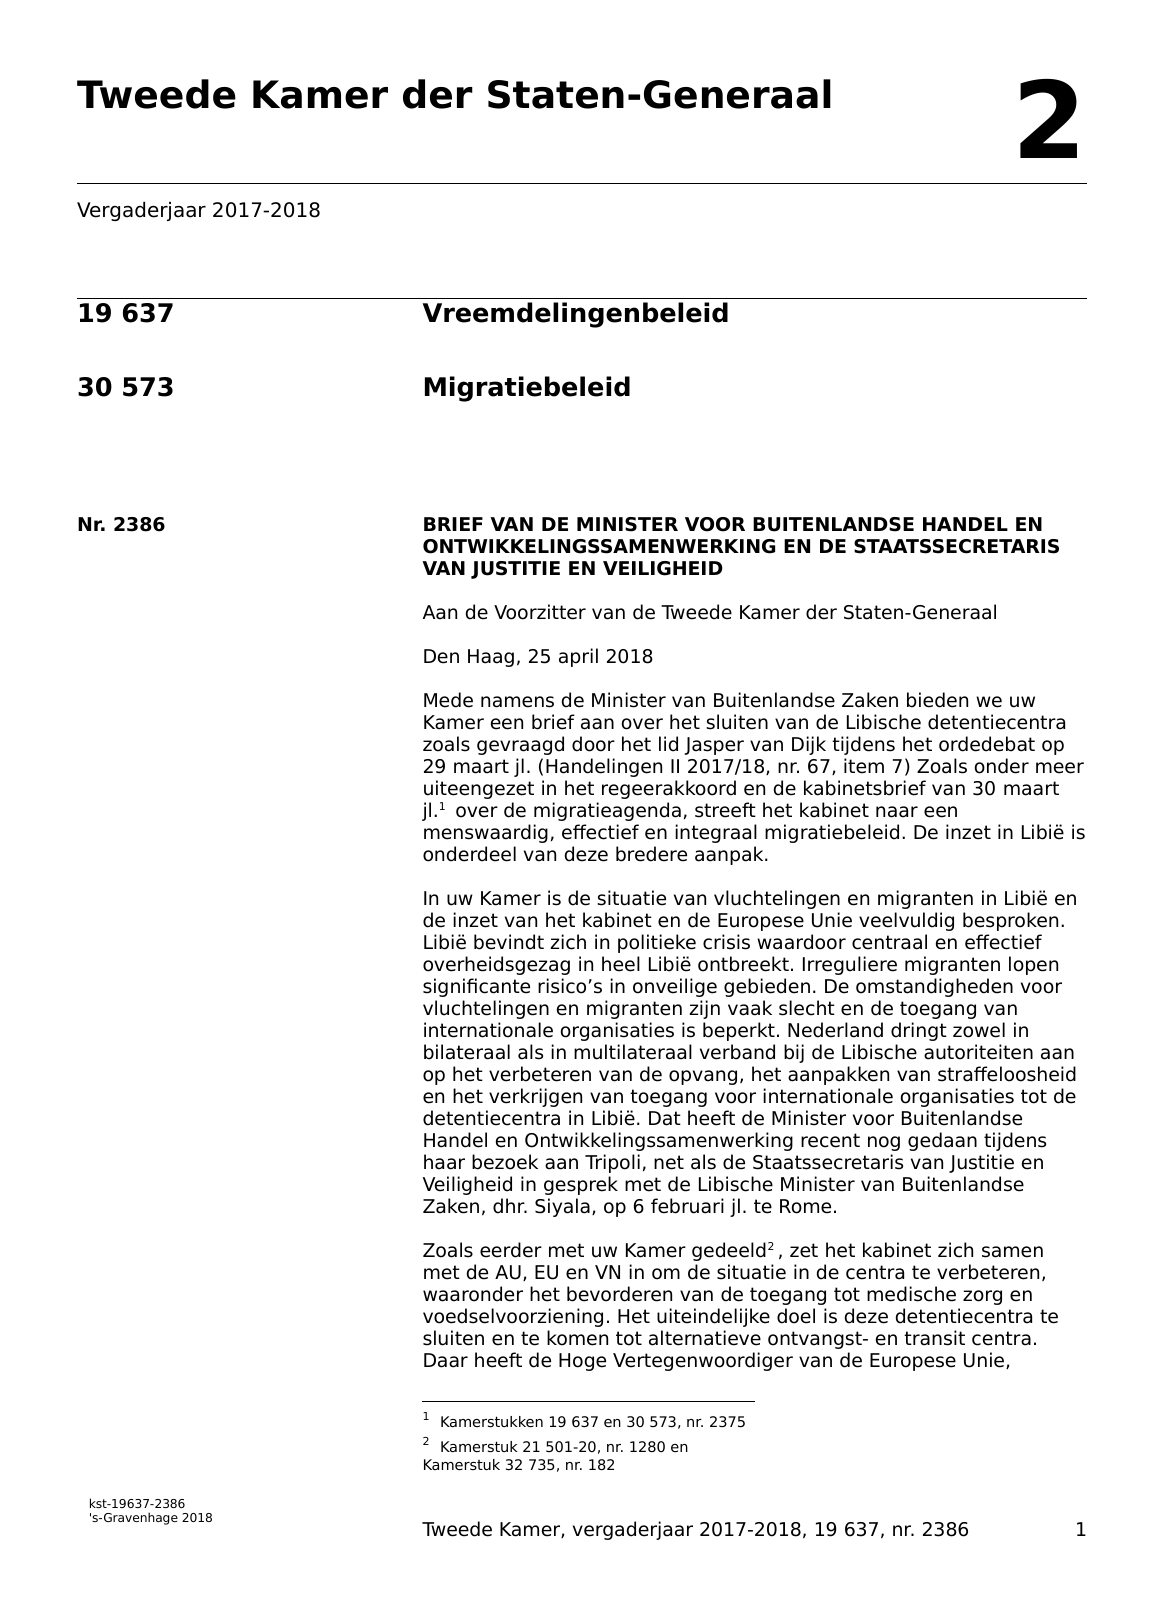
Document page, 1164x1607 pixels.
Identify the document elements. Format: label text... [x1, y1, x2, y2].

table_header Tweede Kamer der Staten-Generaal [77, 59, 886, 183]
text Kamerstukken 19 637 en 30 573, nr. 2375 [422, 1410, 1087, 1432]
table_header 2 [886, 59, 1087, 183]
text Zoals eerder met uw Kamer gedeeld, zet het kabinet zich samen met de AU, EU en VN in om de situatie in de centra te verbeteren, waaronder het bevorderen van de toegang tot medische zorg en voedselvoorziening. Het uiteindelijke doel is deze detentiecentra te sluiten en te komen tot alternatieve ontvangst- en transit centra. Daar heeft de Hoge Vertegenwoordiger van de Europese Unie, [422, 1240, 1087, 1372]
text 's-Gravenhage 2018 [88, 1511, 323, 1525]
subtitle 19 637 Vreemdelingenbeleid [77, 299, 1087, 329]
subtitle Nr. 2386 BRIEF VAN DE MINISTER VOOR BUITENLANDSE HANDEL EN ONTWIKKELINGSSAMENWERKING EN DE STAATSSECRETARIS VAN JUSTITIE EN VEILIGHEID [77, 514, 1087, 580]
text In uw Kamer is de situatie van vluchtelingen en migranten in Libië en de inzet van het kabinet en de Europese Unie veelvuldig besproken. Libië bevindt zich in politieke crisis waardoor centraal en effectief overheidsgezag in heel Libië ontbreekt. Irreguliere migranten lopen significante risico’s in onveilige gebieden. De omstandigheden voor vluchtelingen en migranten zijn vaak slecht en de toegang van internationale organisaties is beperkt. Nederland dringt zowel in bilateraal als in multilateraal verband bij de Libische autoriteiten aan op het verbeteren van de opvang, het aanpakken van straffeloosheid en het verkrijgen van toegang voor internationale organisaties tot de detentiecentra in Libië. Dat heeft de Minister voor Buitenlandse Handel en Ontwikkelingssamenwerking recent nog gedaan tijdens haar bezoek aan Tripoli, net als de Staatssecretaris van Justitie en Veiligheid in gesprek met de Libische Minister van Buitenlandse Zaken, dhr. Siyala, op 6 februari jl. te Rome. [422, 888, 1087, 1218]
table_cell Vergaderjaar 2017-2018 [77, 184, 1087, 298]
text Den Haag, 25 april 2018 [422, 646, 1087, 668]
text Aan de Voorzitter van de Tweede Kamer der Staten-Generaal [422, 602, 1087, 624]
text Mede namens de Minister van Buitenlandse Zaken bieden we uw Kamer een brief aan over het sluiten van de Libische detentiecentra zoals gevraagd door het lid Jasper van Dijk tijdens het ordedebat op 29 maart jl. (Handelingen II 2017/18, nr. 67, item 7) Zoals onder meer uiteengezet in het regeerakkoord en de kabinetsbrief van 30 maart jl. over de migratieagenda, streeft het kabinet naar een menswaardig, effectief en integraal migratiebeleid. De inzet in Libië is onderdeel van deze bredere aanpak. [422, 690, 1087, 866]
text kst-19637-2386 [88, 1497, 323, 1511]
subtitle 30 573 Migratiebeleid [77, 373, 1087, 403]
text Kamerstuk 21 501-20, nr. 1280 en [422, 1435, 1087, 1457]
text Kamerstuk 32 735, nr. 182 [422, 1457, 1087, 1474]
